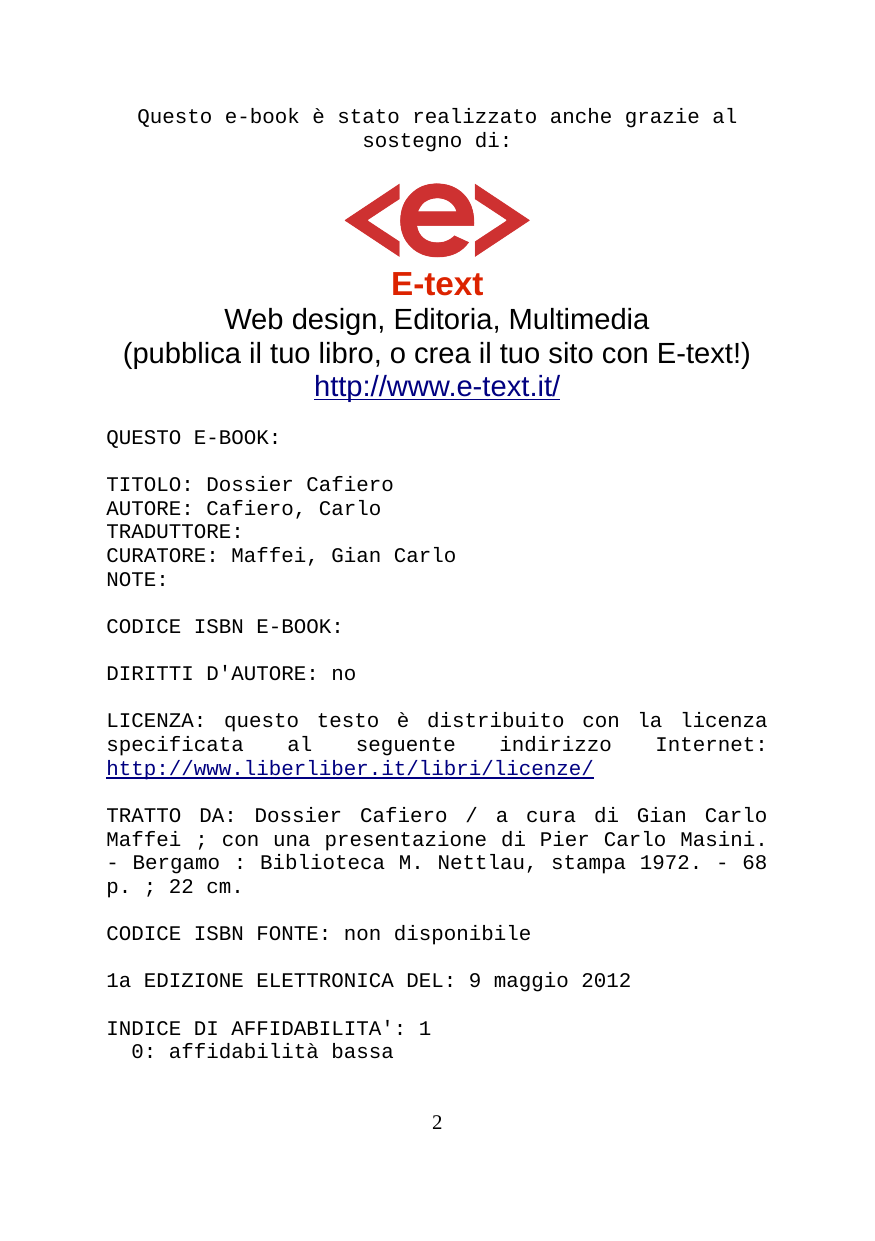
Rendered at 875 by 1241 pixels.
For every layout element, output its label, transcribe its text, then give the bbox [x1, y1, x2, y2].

text INDICE DI AFFIDABILITA': 1 [106, 1018, 768, 1041]
text CODICE ISBN E-BOOK: [106, 616, 768, 639]
text (pubblica il tuo libro, o crea il tuo sito con E-text!) [106, 336, 768, 369]
text Web design, Editoria, Multimedia [106, 302, 768, 336]
text TITOLO: Dossier Cafiero [106, 474, 768, 498]
text CODICE ISBN FONTE: non disponibile [106, 923, 768, 947]
text Questo e-book è stato realizzato anche grazie al sostegno di: [106, 106, 768, 153]
text NOTE: [106, 568, 768, 592]
text E-text [106, 264, 768, 302]
text DIRITTI D'AUTORE: no [106, 663, 768, 687]
text 1a EDIZIONE ELETTRONICA DEL: 9 maggio 2012 [106, 971, 768, 994]
text LICENZA: questo testo è distribuito con la licenza specificata al seguente indirizzo Internet: http://www.liberliber.it/libri/licenze/ [106, 710, 768, 781]
picture [343, 183, 531, 258]
text TRADUTTORE: [106, 521, 768, 545]
text QUESTO E-BOOK: [106, 427, 768, 450]
text 0: affidabilità bassa [106, 1041, 768, 1065]
text http://www.e-text.it/ [106, 369, 768, 403]
text TRATTO DA: Dossier Cafiero / a cura di Gian Carlo Maffei ; con una presentazione di Pier Carlo Masini. - Bergamo : Biblioteca M. Nettlau, stampa 1972. - 68 p. ; 22 cm. [106, 805, 768, 899]
text AUTORE: Cafiero, Carlo [106, 498, 768, 521]
text CURATORE: Maffei, Gian Carlo [106, 545, 768, 568]
